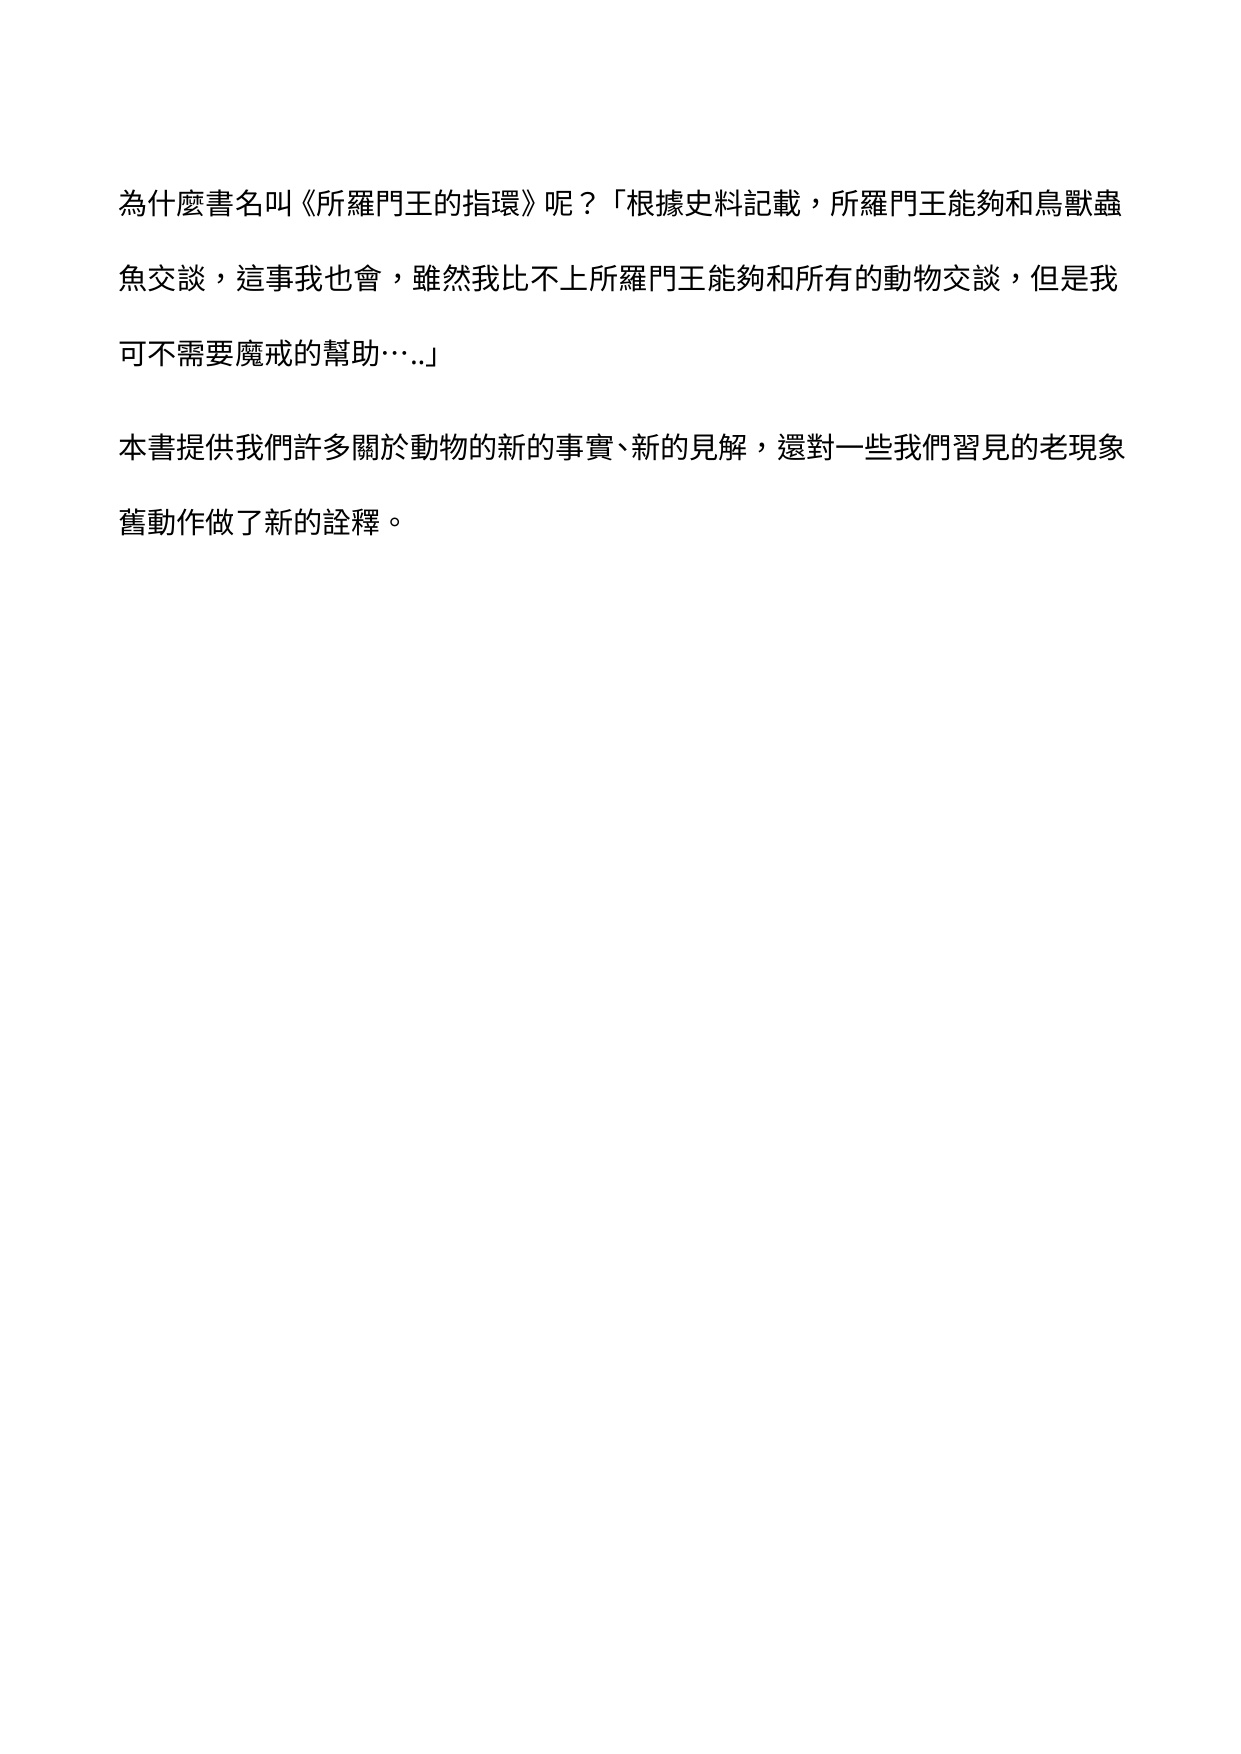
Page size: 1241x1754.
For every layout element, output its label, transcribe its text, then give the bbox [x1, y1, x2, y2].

text 為什麼書名叫《所羅門王的指環》呢？「根據史料記載，所羅門王能夠和鳥獸蟲魚交談，這事我也會，雖然我比不上所羅門王能夠和所有的動物交談，但是我可不需要魔戒的幫助…..」 [118, 164, 1122, 389]
text 本書提供我們許多關於動物的新的事實、新的見解，還對一些我們習見的老現象、舊動作做了新的詮釋。 [118, 408, 1122, 558]
